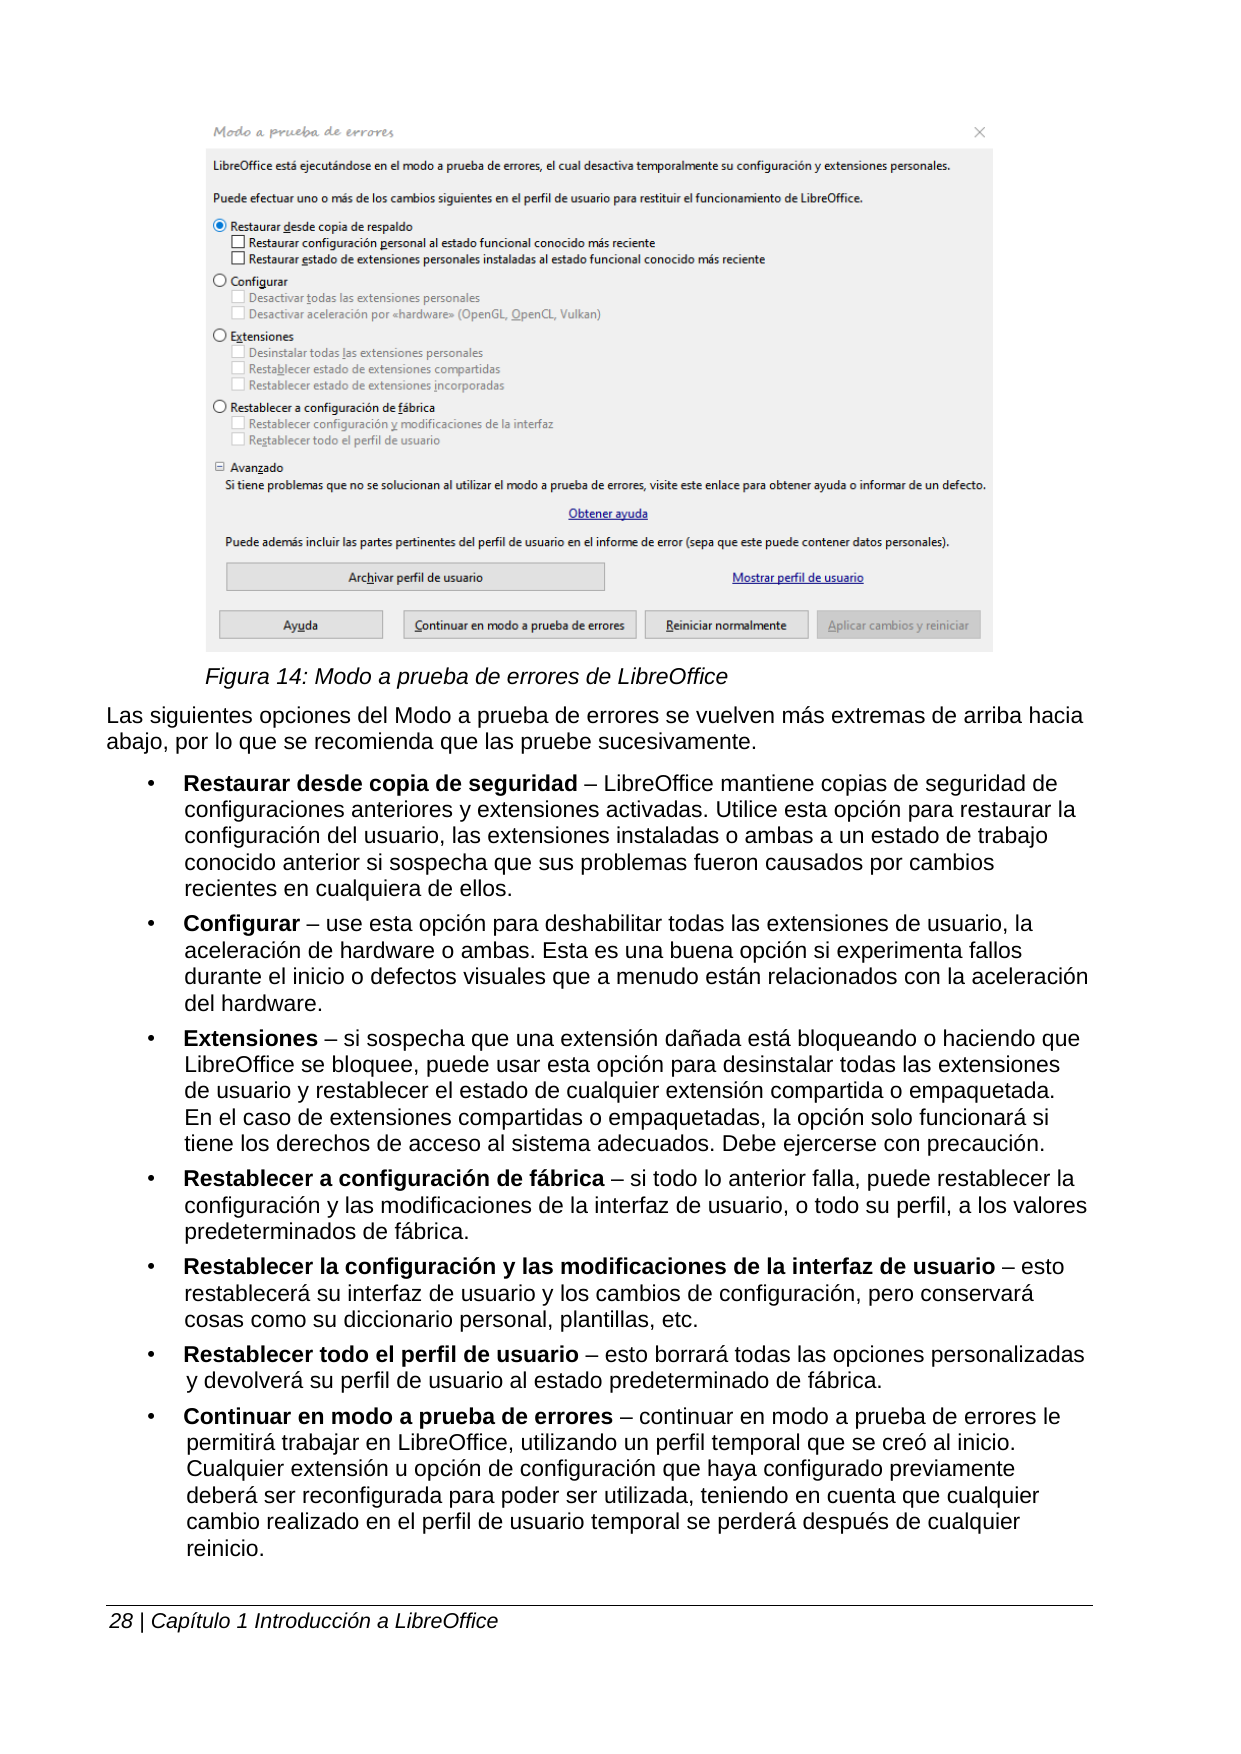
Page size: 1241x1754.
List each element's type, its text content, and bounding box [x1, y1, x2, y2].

list Restablecer todo el perfil de usuario – esto borrará todas las opciones personalizadas y devolverá su perfil de usuario al estado predeterminado de fábrica. [144, 1338, 1093, 1394]
list Continuar en modo a prueba de errores – continuar en modo a prueba de errores le permitirá trabajar en LibreOffice, utilizando un perfil temporal que se creó al inicio. Cualquier extensión u opción de configuración que haya configurado previamente deberá ser reconfigurada para poder ser utilizada, teniendo en cuenta que cualquier cambio realizado en el perfil de usuario temporal se perderá después de cualquier reinicio. [144, 1400, 1093, 1564]
list Extensiones – si sospecha que una extensión dañada está bloqueando o haciendo que LibreOffice se bloquee, puede usar esta opción para desinstalar todas las extensiones de usuario y restablecer el estado de cualquier extensión compartida o empaquetada. En el caso de extensiones compartidas o empaquetadas, la opción solo funcionará si tiene los derechos de acceso al sistema adecuados. Debe ejercerse con precaución. [144, 1022, 1093, 1156]
list Restaurar desde copia de seguridad – LibreOffice mantiene copias de seguridad de configuraciones anteriores y extensiones activadas. Utilice esta opción para restaurar la configuración del usuario, las extensiones instaladas o ambas a un estado de trabajo conocido anterior si sospecha que sus problemas fueron causados por cambios recientes en cualquiera de ellos. [144, 767, 1093, 902]
text Las siguientes opciones del Modo a prueba de errores se vuelven más extremas de arriba hacia abajo, por lo que se recomienda que las pruebe sucesivamente. [106, 702, 1093, 754]
list Configurar – use esta opción para deshabilitar todas las extensiones de usuario, la aceleración de hardware o ambas. Esta es una buena opción si experimenta fallos durante el inicio o defectos visuales que a menudo están relacionados con la aceleración del hardware. [144, 907, 1093, 1016]
text Figura 14: Modo a prueba de errores de LibreOffice [205, 663, 994, 690]
list Restablecer la configuración y las modificaciones de la interfaz de usuario – esto restablecerá su interfaz de usuario y los cambios de configuración, pero conservará cosas como su diccionario personal, plantillas, etc. [144, 1250, 1093, 1332]
list Restablecer a configuración de fábrica – si todo lo anterior falla, puede restablecer la configuración y las modificaciones de la interfaz de usuario, o todo su perfil, a los valores predeterminados de fábrica. [144, 1162, 1093, 1244]
picture [205, 118, 993, 652]
